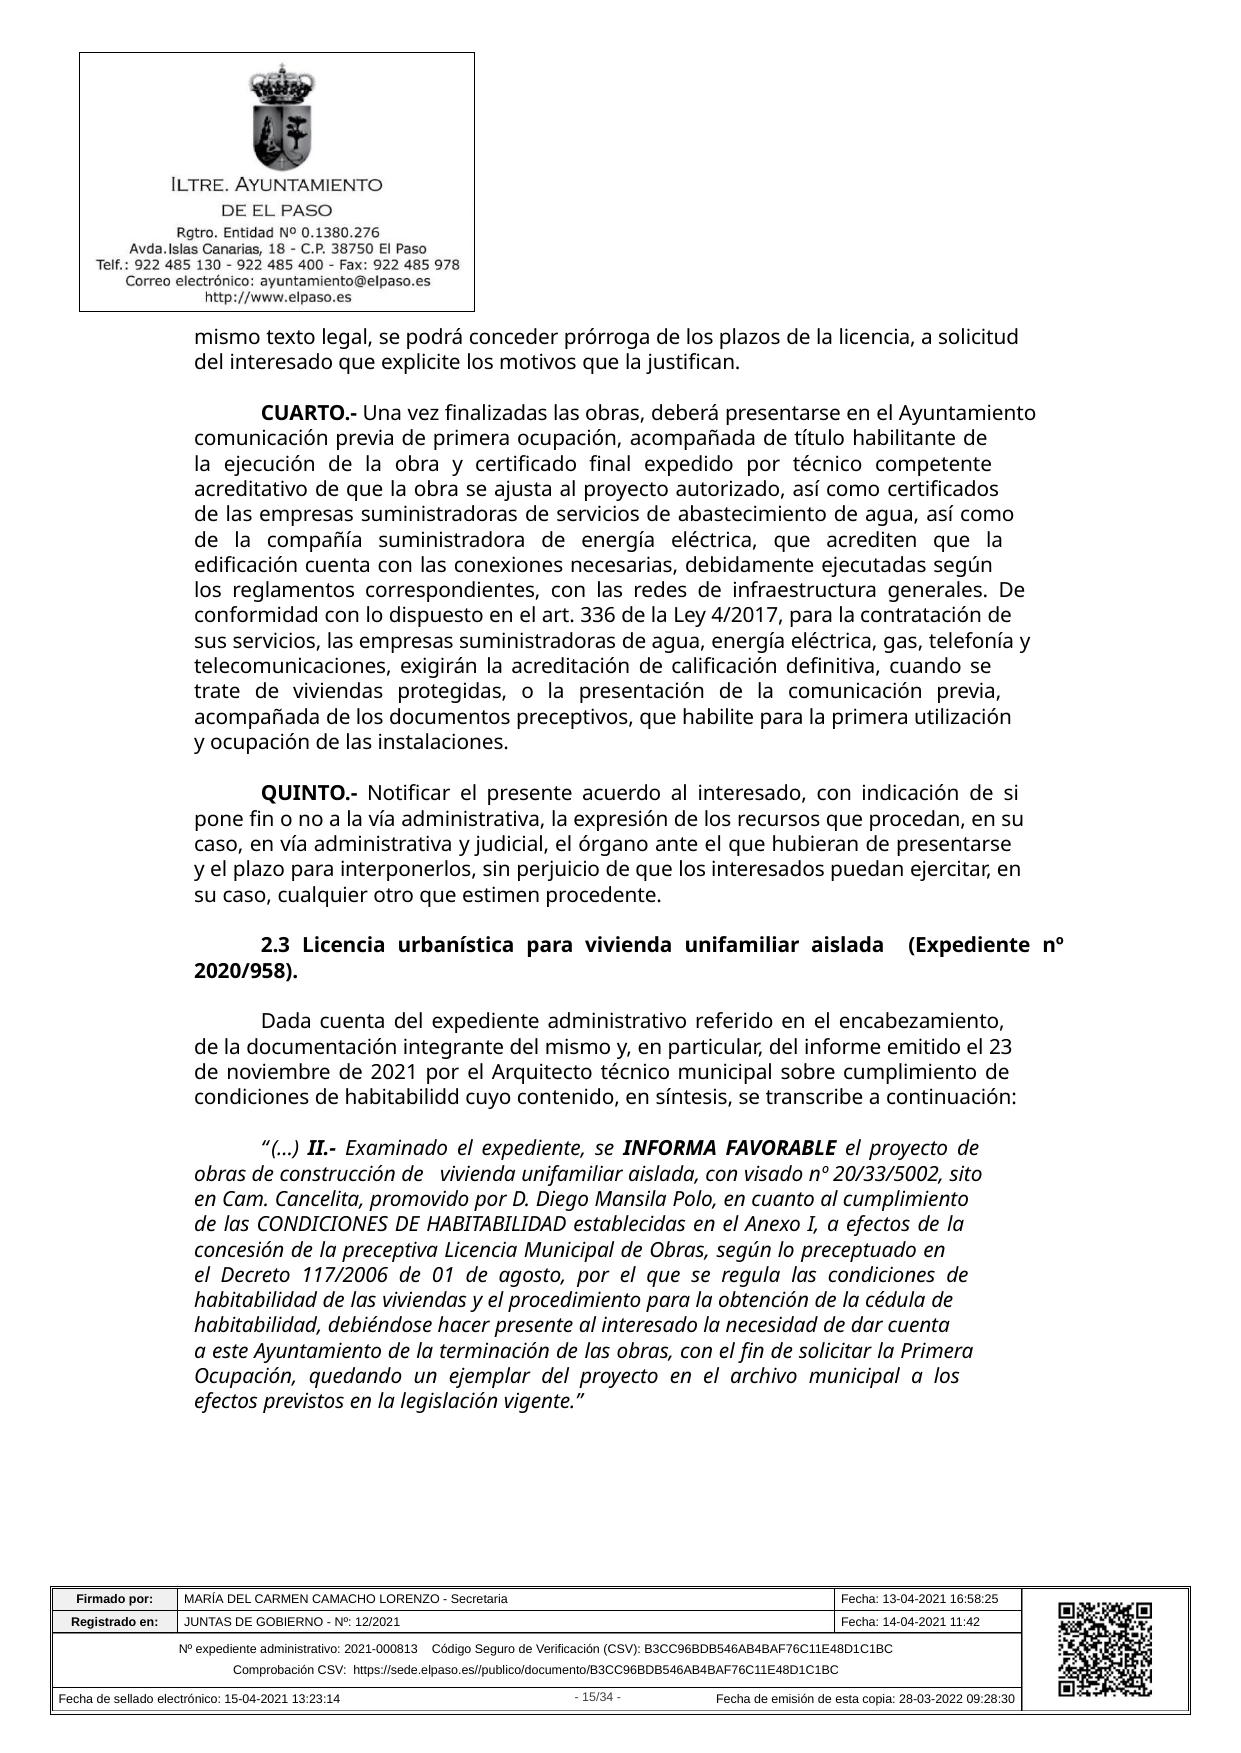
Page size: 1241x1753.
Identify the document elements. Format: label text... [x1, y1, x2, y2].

text Dada cuenta del expediente administrativo referido en el encabezamiento, [261, 1009, 1071, 1034]
text Comprobación CSV: https://sede.elpaso.es//publico/documento/B3CC96BDB546AB4BAF76C11E48D1C1BC [233, 1663, 920, 1677]
text (…) II.- Examinado el expediente, se INFORMA FAVORABLE el proyecto de [271, 1135, 1072, 1161]
text los reglamentos correspondientes, con las redes de infraestructura generales. De [194, 578, 1072, 603]
text efectos previstos en la legislación vigente.” [194, 1389, 1072, 1414]
text de las empresas suministradoras de servicios de abastecimiento de agua, así como [194, 502, 1072, 527]
text obras de construcción de vivienda unifamiliar aislada, con visado nº 20/33/5002, sito [194, 1161, 1072, 1186]
text concesión de la preceptiva Licencia Municipal de Obras, según lo preceptuado en [194, 1237, 1072, 1262]
text 020/958). [206, 958, 324, 983]
text a este Ayuntamiento de la terminación de las obras, con el fin de solicitar la Primera [194, 1338, 1072, 1363]
text condiciones de habitabilidd cuyo contenido, en síntesis, se transcribe a continuación: [194, 1085, 1071, 1110]
text Ocupación, quedando un ejemplar del proyecto en el archivo municipal a los [194, 1364, 1072, 1388]
text .3 Licencia urbanística para vivienda unifamiliar aislada (Expediente nº [272, 933, 1071, 958]
text la ejecución de la obra y certificado final expedido por técnico competente [194, 451, 1072, 476]
text Fecha: 14-04-2021 11:42 [841, 1615, 1022, 1629]
text - 15/34 - [574, 1691, 640, 1705]
text de noviembre de 2021 por el Arquitecto técnico municipal sobre cumplimiento de [194, 1060, 1071, 1084]
text 2 [261, 940, 268, 949]
picture [80, 53, 474, 311]
text MARÍA DEL CARMEN CAMACHO LORENZO - Secretaria [184, 1593, 533, 1607]
text en Cam. Cancelita, promovido por D. Diego Mansila Polo, en cuanto al cumplimiento [194, 1187, 1072, 1211]
text acreditativo de que la obra se ajusta al proyecto autorizado, así como certificados [194, 477, 1072, 501]
text “ [261, 1136, 271, 1161]
text 2 [261, 933, 272, 958]
text JUNTAS DE GOBIERNO - Nº: 12/2021 [184, 1615, 533, 1629]
text Fecha: 13-04-2021 16:58:25 [841, 1593, 1022, 1607]
text del interesado que explicite los motivos que la justifican. [194, 350, 1071, 375]
text Nº expediente administrativo: 2021-000813 Código Seguro de Verificación (CSV): B3CC96BDB546AB4BAF76C11E48D1C1BC [178, 1642, 920, 1656]
text habitabilidad, debiéndose hacer presente al interesado la necesidad de dar cuenta [194, 1313, 1072, 1338]
text su caso, cualquier otro que estimen procedente. [194, 882, 1072, 907]
text QUINTO.- Notificar el presente acuerdo al interesado, con indicación de si [261, 781, 1072, 806]
text de la documentación integrante del mismo y, en particular, del informe emitido el 23 [194, 1035, 1071, 1059]
picture [51, 1587, 1190, 1714]
text telecomunicaciones, exigirán la acreditación de calificación definitiva, cuando se [194, 654, 1072, 678]
text Firmado por: [76, 1593, 172, 1607]
text habitabilidad de las viviendas y el procedimiento para la obtención de la cédula de [194, 1288, 1072, 1313]
text edificación cuenta con las conexiones necesarias, debidamente ejecutadas según [194, 553, 1072, 577]
text Fecha de emisión de esta copia: 28-03-2022 09:28:30 [716, 1692, 1040, 1706]
text Registrado en: [71, 1615, 177, 1629]
text trate de viviendas protegidas, o la presentación de la comunicación previa, [194, 679, 1072, 704]
text 2 [194, 958, 206, 983]
text conformidad con lo dispuesto en el art. 336 de la Ley 4/2017, para la contratación de [194, 603, 1072, 628]
text pone fin o no a la vía administrativa, la expresión de los recursos que procedan, en su [194, 806, 1072, 831]
text de la compañía suministradora de energía eléctrica, que acrediten que la [194, 527, 1072, 552]
text y ocupación de las instalaciones. [194, 730, 1072, 754]
text y el plazo para interponerlos, sin perjuicio de que los interesados puedan ejercitar, en [194, 857, 1072, 882]
text sus servicios, las empresas suministradoras de agua, energía eléctrica, gas, telefonía y [194, 628, 1072, 653]
text el Decreto 117/2006 de 01 de agosto, por el que se regula las condiciones de [194, 1262, 1072, 1287]
text caso, en vía administrativa y judicial, el órgano ante el que hubieran de presentarse [194, 832, 1072, 856]
text Fecha de sellado electrónico: 15-04-2021 13:23:14 [58, 1692, 365, 1706]
text CUARTO.- Una vez finalizadas las obras, deberá presentarse en el Ayuntamiento [261, 400, 1072, 426]
text acompañada de los documentos preceptivos, que habilite para la primera utilización [194, 704, 1072, 729]
text mismo texto legal, se podrá conceder prórroga de los plazos de la licencia, a solicitud [194, 325, 1071, 349]
text de las CONDICIONES DE HABITABILIDAD establecidas en el Anexo I, a efectos de la [194, 1212, 1072, 1236]
text comunicación previa de primera ocupación, acompañada de título habilitante de [194, 426, 1072, 451]
